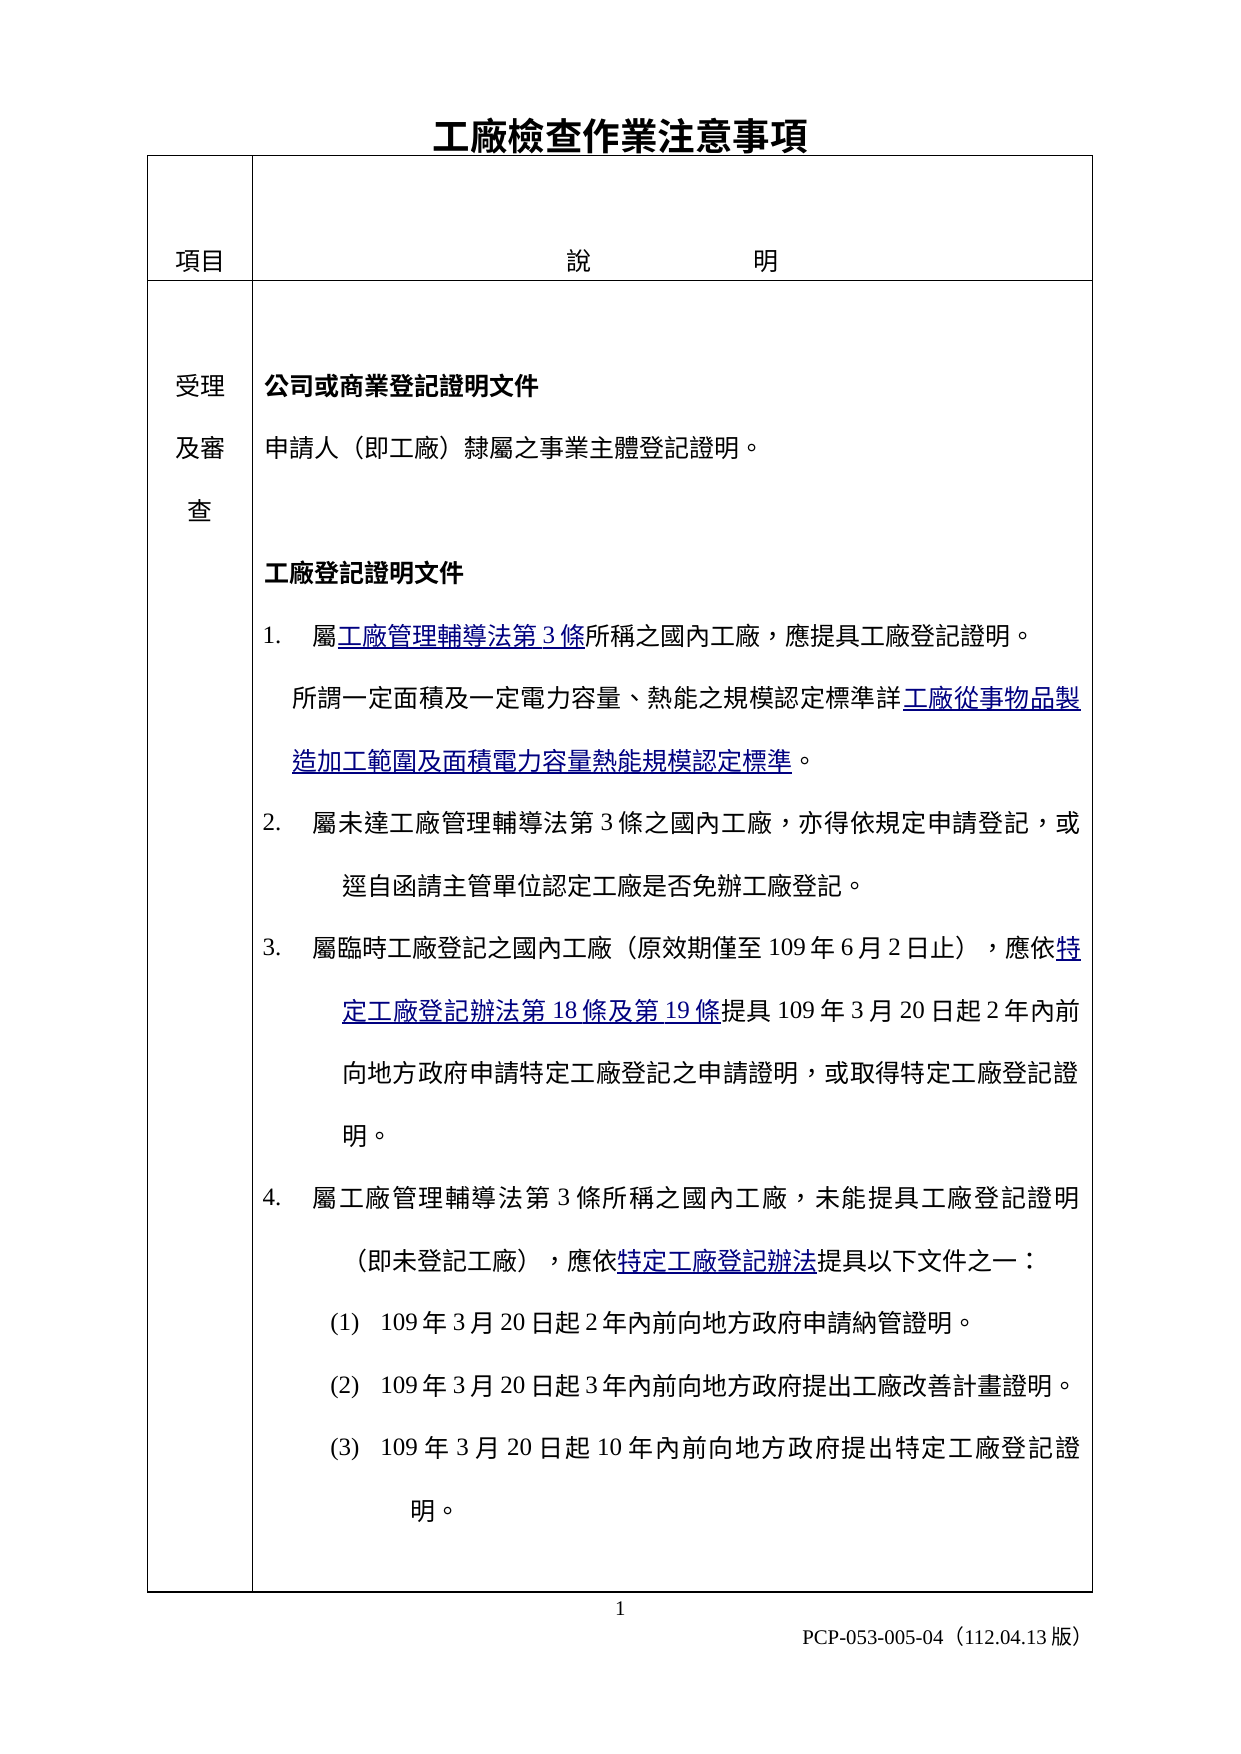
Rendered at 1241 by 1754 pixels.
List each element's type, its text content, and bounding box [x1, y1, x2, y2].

table_cell 受理及審查 [148, 281, 252, 1591]
table_cell 公司或商業登記證明文件 申請人（即工廠）隸屬之事業主體登記證明。 工廠登記證明文件 屬工廠管理輔導法第3條所稱之國內工廠，應提具工廠登記證明。 所謂一定面積及一定電力容量、熱能之規模認定標準詳工廠從事物品製造加工範圍及面積電力容量熱能規模認定標準。 屬未達工廠管理輔導法第3條之國內工廠，亦得依規定申請登記，或逕自函請主管單位認定工廠是否免辦工廠登記。 屬臨時工廠登記之國內工廠（原效期僅至109年6月2日止），應依特定工廠登記辦法第18條及第19條提具109年3月20日起2年內前向地方政府申請特定工廠登記之申請證明，或取得特定工廠登記證明。 屬工廠管理輔導法第3條所稱之國內工廠，未能提具工廠登記證明（即未登記工廠），應依特定工廠登記辦法提具以下文件之一： 109年3月20日起2年內前向地方政府申請納管證明。 109年3月20日起3年內前向地方政府提出工廠改善計畫證明。 109年3月20日起10年內前向地方政府提出特定工廠登記證明。 前述特定工廠登記證明效期最長至129年3月19日止。 國外工廠無公司、商業或工廠證明文件者，得以最近一期納稅證明代替。 商品之型式試驗報告及技術資料 初次工廠檢查、增列主型式/商品種類者，應取得符合檢驗標準之商品型式試驗報告後，始得執行工廠檢查，並請提醒廠商注意所請商品種類名稱及型式試驗報告名稱相符性。 其他申請文件 工廠位置圖及平面配置圖。 製造流程圖。 檢測方法概要。 代理申請工廠檢查者，應檢附委任書及證明文件。 其他經本局指定之文件（如本局認可ISO 9001證書）。 本局認可ISO 9001證書 1. 請確認該ISO 9001證書是否為本局認可品質管理驗證機構所核發，且證書格式與本局公告樣張一致。 2. 請確認該ISO 9001證書登錄範圍是否涵蓋工廠檢查商品範圍，且未屆期。 給予工廠代號及受理編號 於「產品驗證認可管理系統」之工廠檢查（FIM）取得受理編號，並維護廠商基本資料及受理日期等資訊。（詳參「工廠檢查作業程序」附表-受理編號及報告號碼編碼原則） [253, 281, 1092, 1591]
table_header 說明 [253, 156, 1092, 280]
table_header 項目 [148, 156, 252, 280]
text 工廠檢查作業注意事項 [148, 92, 1092, 155]
